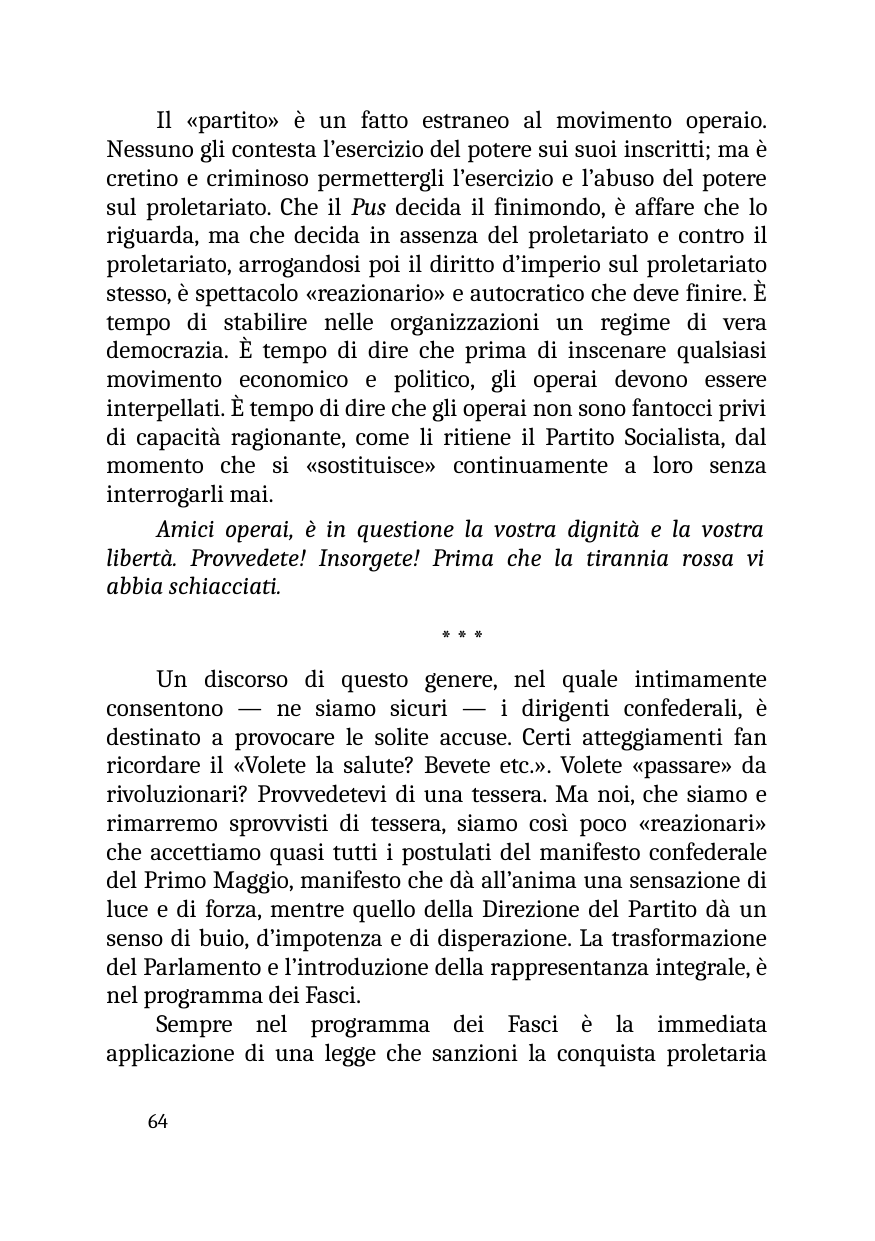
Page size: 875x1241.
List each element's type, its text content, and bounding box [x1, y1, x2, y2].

text Sempre nel programma dei Fasci è la immediata applicazione di una legge che sanzioni la conquista proletaria [106, 1010, 768, 1068]
text Il «partito» è un fatto estraneo al movimento operaio. Nessuno gli contesta l’esercizio del potere sui suoi inscritti; ma è cretino e criminoso permettergli l’esercizio e l’abuso del potere sul proletariato. Che il Pus decida il finimondo, è affare che lo riguarda, ma che decida in assenza del proletariato e contro il proletariato, arrogandosi poi il diritto d’imperio sul proletariato stesso, è spettacolo «reazionario» e autocratico che deve finire. È tempo di stabilire nelle organizzazioni un regime di vera democrazia. È tempo di dire che prima di inscenare qualsiasi movimento economico e politico, gli operai devono essere interpellati. È tempo di dire che gli operai non sono fantocci privi di capacità ragionante, come li ritiene il Partito Socialista, dal momento che si «sostituisce» continuamente a loro senza interrogarli mai. [106, 106, 768, 509]
text Amici operai, è in questione la vostra dignità e la vostra libertà. Provvedete! Insorgete! Prima che la tirannia rossa vi abbia schiacciati. [106, 515, 768, 601]
text Un discorso di questo genere, nel quale intimamente consentono — ne siamo sicuri — i dirigenti confederali, è destinato a provocare le solite accuse. Certi atteggiamenti fan ricordare il «Volete la salute? Bevete etc.». Volete «passare» da rivoluzionari? Provvedetevi di una tessera. Ma noi, che siamo e rimarremo sprovvisti di tessera, siamo così poco «reazionari» che accettiamo quasi tutti i postulati del manifesto confederale del Primo Maggio, manifesto che dà all’anima una sensazione di luce e di forza, mentre quello della Direzione del Partito dà un senso di buio, d’impotenza e di disperazione. La trasformazione del Parlamento e l’introduzione della rappresentanza integrale, è nel programma dei Fasci. [106, 665, 768, 1010]
text * * * [106, 624, 768, 653]
